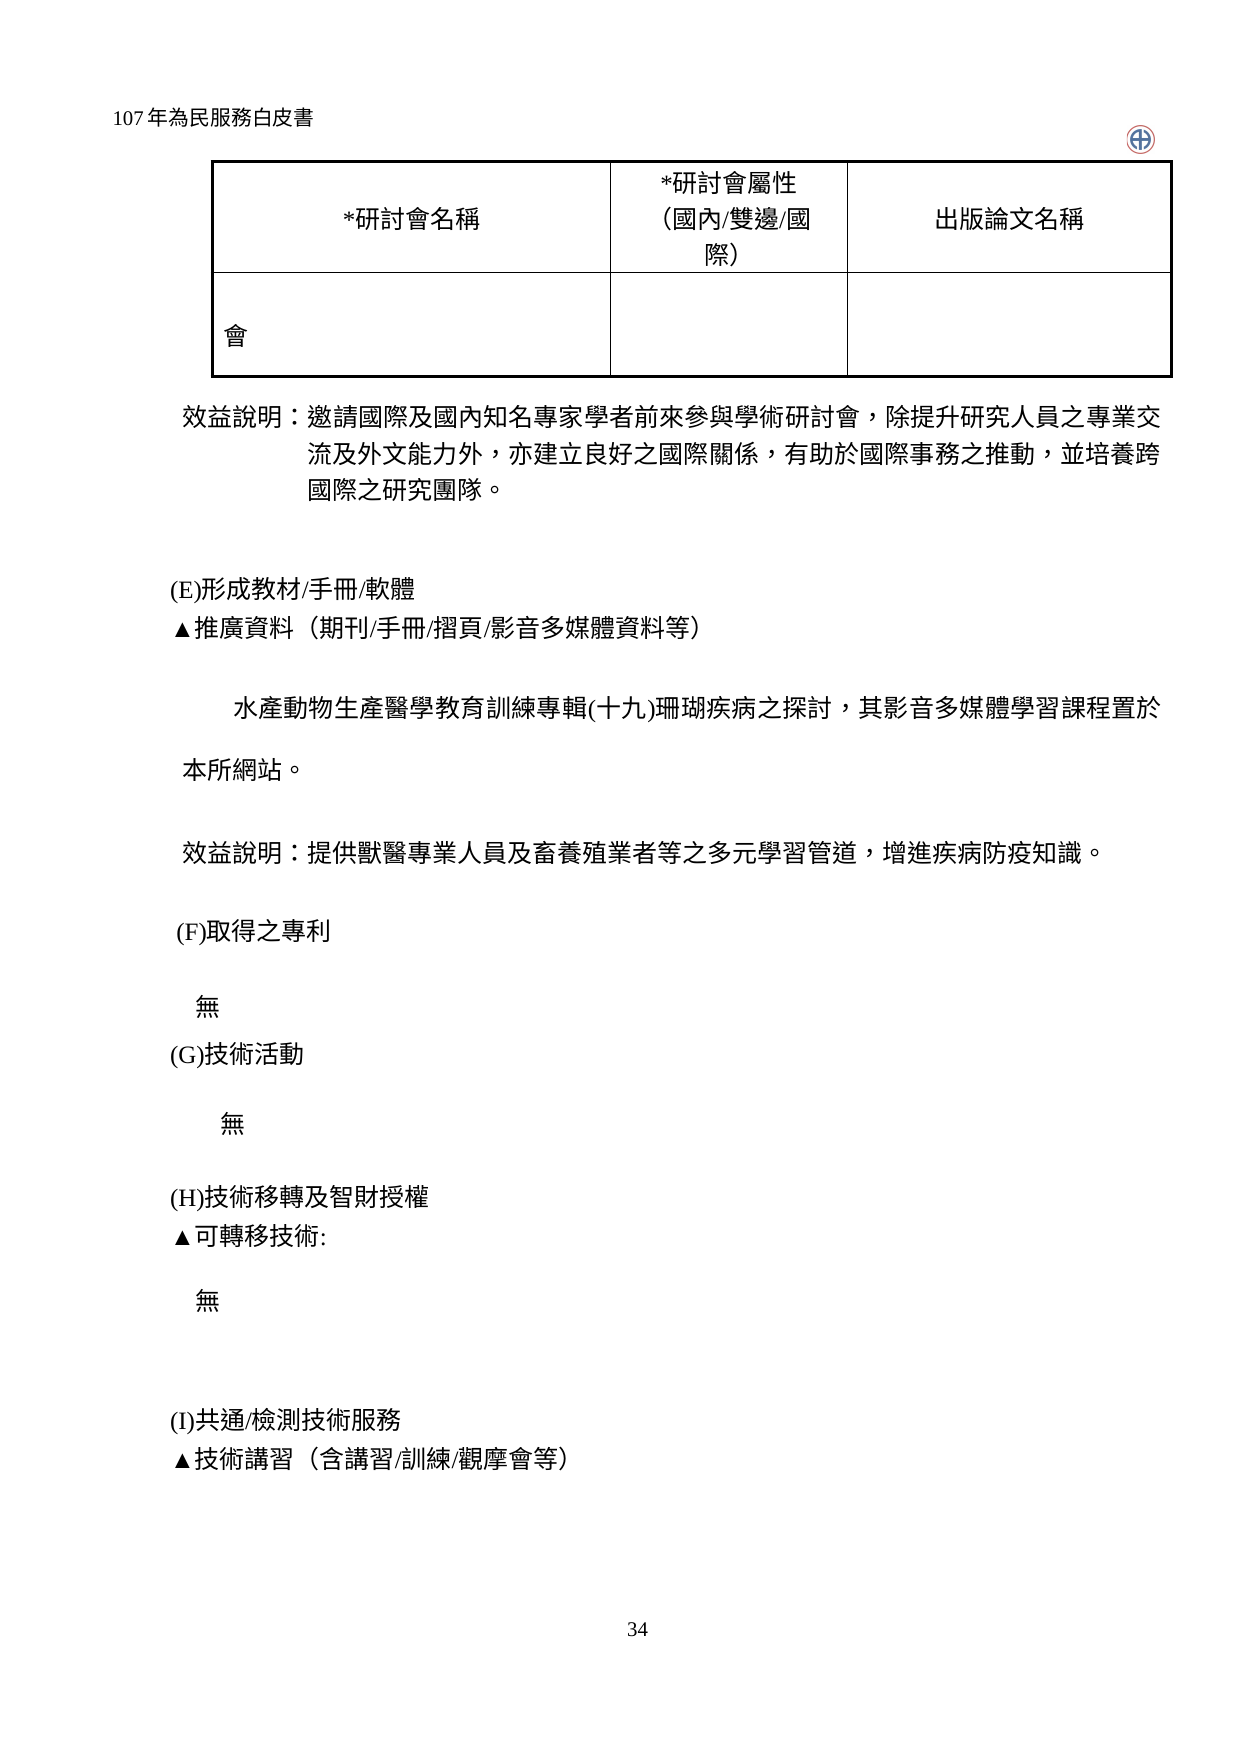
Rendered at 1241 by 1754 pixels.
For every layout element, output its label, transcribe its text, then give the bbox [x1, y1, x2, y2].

text 效益說明：邀請國際及國內知名專家學者前來參與學術研討會，除提升研究人員之專業交流及外文能力外，亦建立良好之國際關係，有助於國際事務之推動，並培養跨國際之研究團隊。 [182, 398, 1162, 507]
text 無 [170, 988, 1162, 1024]
text ▲可轉移技術: [170, 1216, 1162, 1253]
text ▲推廣資料（期刊/手冊/摺頁/影音多媒體資料等） [170, 609, 1162, 645]
table_header *研討會名稱 [214, 163, 610, 272]
table_cell [611, 273, 847, 375]
text (E)形成教材/手冊/軟體 [170, 546, 1162, 609]
table_header *研討會屬性 （國內/雙邊/國際） [611, 163, 847, 272]
text (I)共通/檢測技術服務 [170, 1377, 1162, 1439]
text ▲技術講習（含講習/訓練/觀摩會等） [170, 1439, 1162, 1475]
text 水產動物生產醫學教育訓練專輯(十九)珊瑚疾病之探討，其影音多媒體學習課程置於本所網站。 [182, 665, 1162, 790]
text 無 [170, 1081, 1162, 1143]
text (H)技術移轉及智財授權 [170, 1154, 1162, 1216]
text 效益說明：提供獸醫專業人員及畜養殖業者等之多元學習管道，增進疾病防疫知識。 [182, 809, 1162, 872]
text 無 [170, 1281, 1162, 1318]
text (G)技術活動 [170, 1034, 1162, 1071]
table_cell 會 [214, 273, 610, 375]
text (F)取得之專利 [170, 912, 1162, 948]
table_cell [848, 273, 1170, 375]
table_header 出版論文名稱 [848, 163, 1170, 272]
